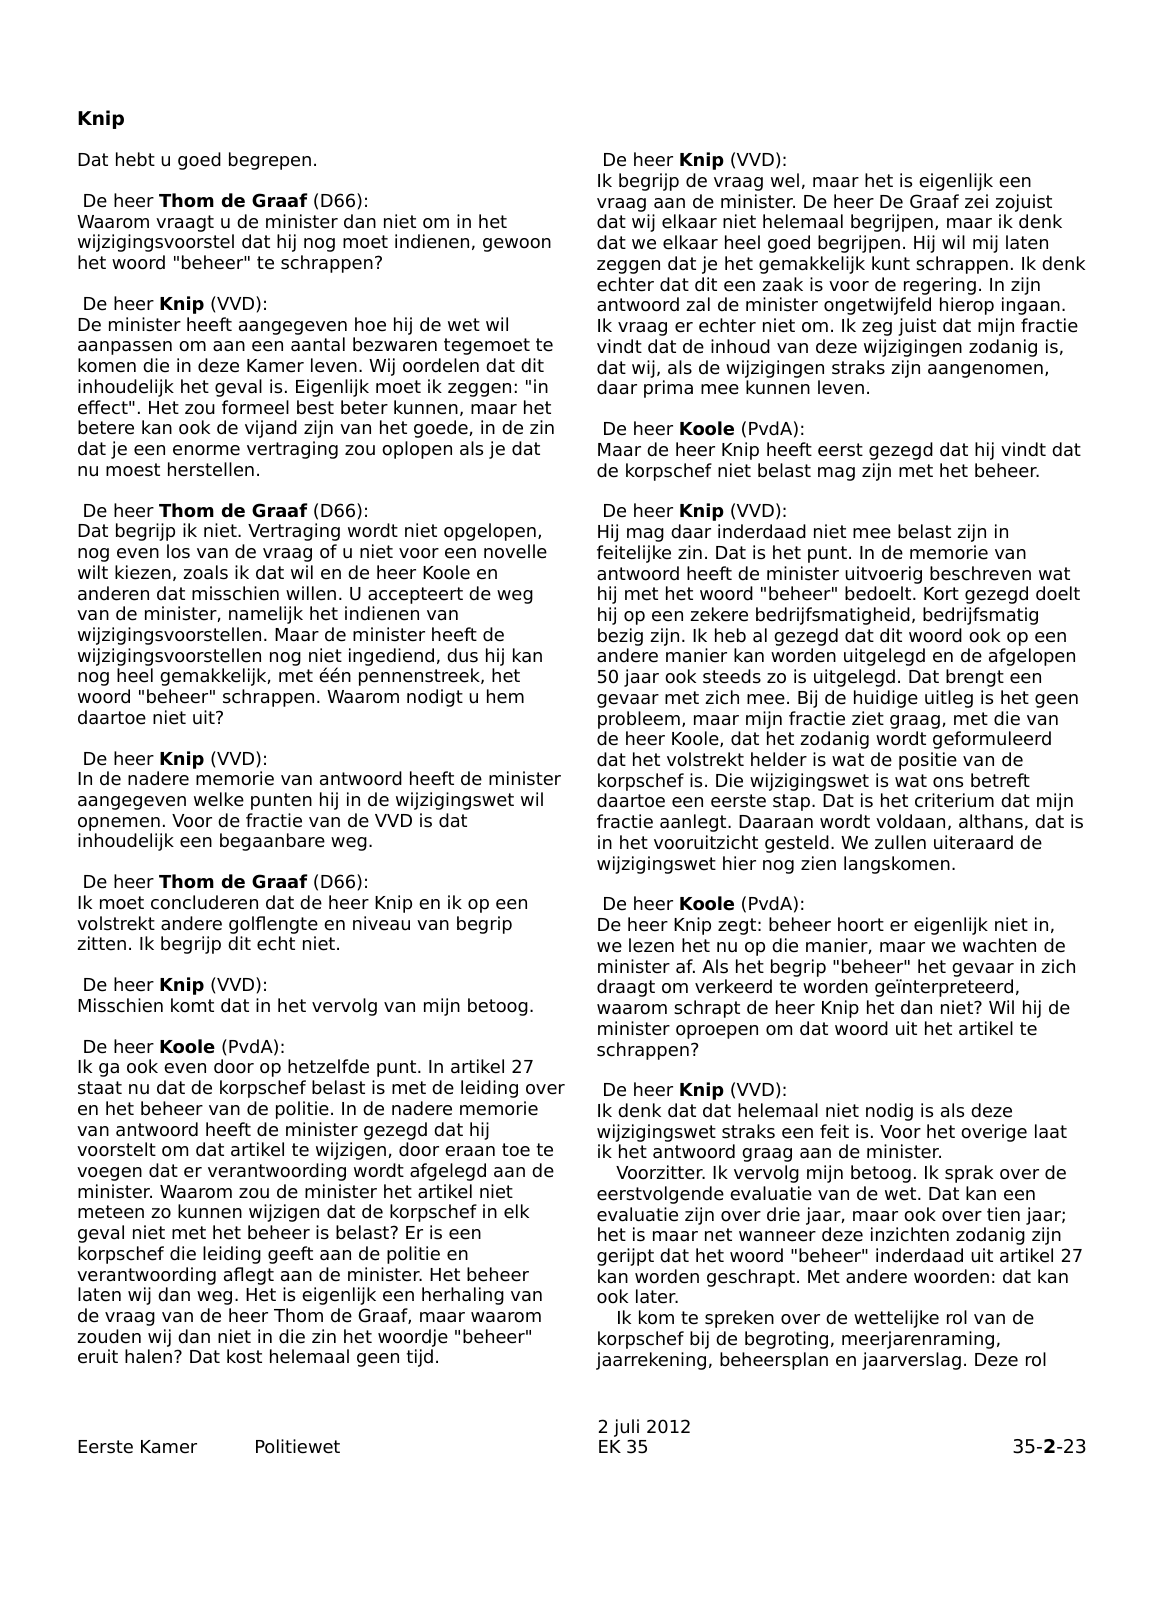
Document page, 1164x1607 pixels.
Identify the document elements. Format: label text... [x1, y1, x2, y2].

text De heer Knip (VVD): [596, 501, 1087, 522]
text Misschien komt dat in het vervolg van mijn betoog. [77, 996, 567, 1016]
text Voorzitter. Ik vervolg mijn betoog. Ik sprak over de eerstvolgende evaluatie van de wet. Dat kan een evaluatie zijn over drie jaar, maar ook over tien jaar; het is maar net wanneer deze inzichten zodanig zijn gerijpt dat het woord "beheer" inderdaad uit artikel 27 kan worden geschrapt. Met andere woorden: dat kan ook later. [596, 1163, 1087, 1308]
text De heer Knip (VVD): [77, 975, 567, 996]
text De heer Koole (PvdA): [77, 1036, 567, 1057]
text Dat hebt u goed begrepen. [77, 150, 567, 171]
text In de nadere memorie van antwoord heeft de minister aangegeven welke punten hij in de wijzigingswet wil opnemen. Voor de fractie van de VVD is dat inhoudelijk een begaanbare weg. [77, 769, 567, 852]
text De heer Knip (VVD): [77, 294, 567, 314]
text De minister heeft aangegeven hoe hij de wet wil aanpassen om aan een aantal bezwaren tegemoet te komen die in deze Kamer leven. Wij oordelen dat dit inhoudelijk het geval is. Eigenlijk moet ik zeggen: "in effect". Het zou formeel best beter kunnen, maar het betere kan ook de vijand zijn van het goede, in de zin dat je een enorme vertraging zou oplopen als je dat nu moest herstellen. [77, 314, 567, 480]
text Dat begrijp ik niet. Vertraging wordt niet opgelopen, nog even los van de vraag of u niet voor een novelle wilt kiezen, zoals ik dat wil en de heer Koole en anderen dat misschien willen. U accepteert de weg van de minister, namelijk het indienen van wijzigingsvoorstellen. Maar de minister heeft de wijzigingsvoorstellen nog niet ingediend, dus hij kan nog heel gemakkelijk, met één pennenstreek, het woord "beheer" schrappen. Waarom nodigt u hem daartoe niet uit? [77, 521, 567, 728]
text De heer Knip (VVD): [596, 1080, 1087, 1101]
text Hij mag daar inderdaad niet mee belast zijn in feitelijke zin. Dat is het punt. In de memorie van antwoord heeft de minister uitvoerig beschreven wat hij met het woord "beheer" bedoelt. Kort gezegd doelt hij op een zekere bedrijfsmatigheid, bedrijfsmatig bezig zijn. Ik heb al gezegd dat dit woord ook op een andere manier kan worden uitgelegd en de afgelopen 50 jaar ook steeds zo is uitgelegd. Dat brengt een gevaar met zich mee. Bij de huidige uitleg is het geen probleem, maar mijn fractie ziet graag, met die van de heer Koole, dat het zodanig wordt geformuleerd dat het volstrekt helder is wat de positie van de korpschef is. Die wijzigingswet is wat ons betreft daartoe een eerste stap. Dat is het criterium dat mijn fractie aanlegt. Daaraan wordt voldaan, althans, dat is in het vooruitzicht gesteld. We zullen uiteraard de wijzigingswet hier nog zien langskomen. [596, 522, 1087, 874]
text Ik begrijp de vraag wel, maar het is eigenlijk een vraag aan de minister. De heer De Graaf zei zojuist dat wij elkaar niet helemaal begrijpen, maar ik denk dat we elkaar heel goed begrijpen. Hij wil mij laten zeggen dat je het gemakkelijk kunt schrappen. Ik denk echter dat dit een zaak is voor de regering. In zijn antwoord zal de minister ongetwijfeld hierop ingaan. Ik vraag er echter niet om. Ik zeg juist dat mijn fractie vindt dat de inhoud van deze wijzigingen zodanig is, dat wij, als de wijzigingen straks zijn aangenomen, daar prima mee kunnen leven. [596, 171, 1087, 399]
text Ik kom te spreken over de wettelijke rol van de korpschef bij de begroting, meerjarenraming, jaarrekening, beheersplan en jaarverslag. Deze rol [596, 1308, 1087, 1370]
text De heer Knip zegt: beheer hoort er eigenlijk niet in, we lezen het nu op die manier, maar we wachten de minister af. Als het begrip "beheer" het gevaar in zich draagt om verkeerd te worden geïnterpreteerd, waarom schrapt de heer Knip het dan niet? Wil hij de minister oproepen om dat woord uit het artikel te schrappen? [596, 915, 1087, 1060]
text De heer Koole (PvdA): [596, 894, 1087, 915]
text Waarom vraagt u de minister dan niet om in het wijzigingsvoorstel dat hij nog moet indienen, gewoon het woord "beheer" te schrappen? [77, 212, 567, 274]
text Ik moet concluderen dat de heer Knip en ik op een volstrekt andere golflengte en niveau van begrip zitten. Ik begrijp dit echt niet. [77, 893, 567, 955]
text De heer Thom de Graaf (D66): [77, 191, 567, 212]
text Ik denk dat dat helemaal niet nodig is als deze wijzigingswet straks een feit is. Voor het overige laat ik het antwoord graag aan de minister. [596, 1101, 1087, 1163]
text De heer Knip (VVD): [77, 748, 567, 769]
text De heer Thom de Graaf (D66): [77, 500, 567, 521]
text De heer Thom de Graaf (D66): [77, 872, 567, 893]
text De heer Koole (PvdA): [596, 419, 1087, 440]
text Ik ga ook even door op hetzelfde punt. In artikel 27 staat nu dat de korpschef belast is met de leiding over en het beheer van de politie. In de nadere memorie van antwoord heeft de minister gezegd dat hij voorstelt om dat artikel te wijzigen, door eraan toe te voegen dat er verantwoording wordt afgelegd aan de minister. Waarom zou de minister het artikel niet meteen zo kunnen wijzigen dat de korpschef in elk geval niet met het beheer is belast? Er is een korpschef die leiding geeft aan de politie en verantwoording aflegt aan de minister. Het beheer laten wij dan weg. Het is eigenlijk een herhaling van de vraag van de heer Thom de Graaf, maar waarom zouden wij dan niet in die zin het woordje "beheer" eruit halen? Dat kost helemaal geen tijd. [77, 1057, 567, 1368]
text De heer Knip (VVD): [596, 150, 1087, 171]
text Maar de heer Knip heeft eerst gezegd dat hij vindt dat de korpschef niet belast mag zijn met het beheer. [596, 440, 1087, 481]
